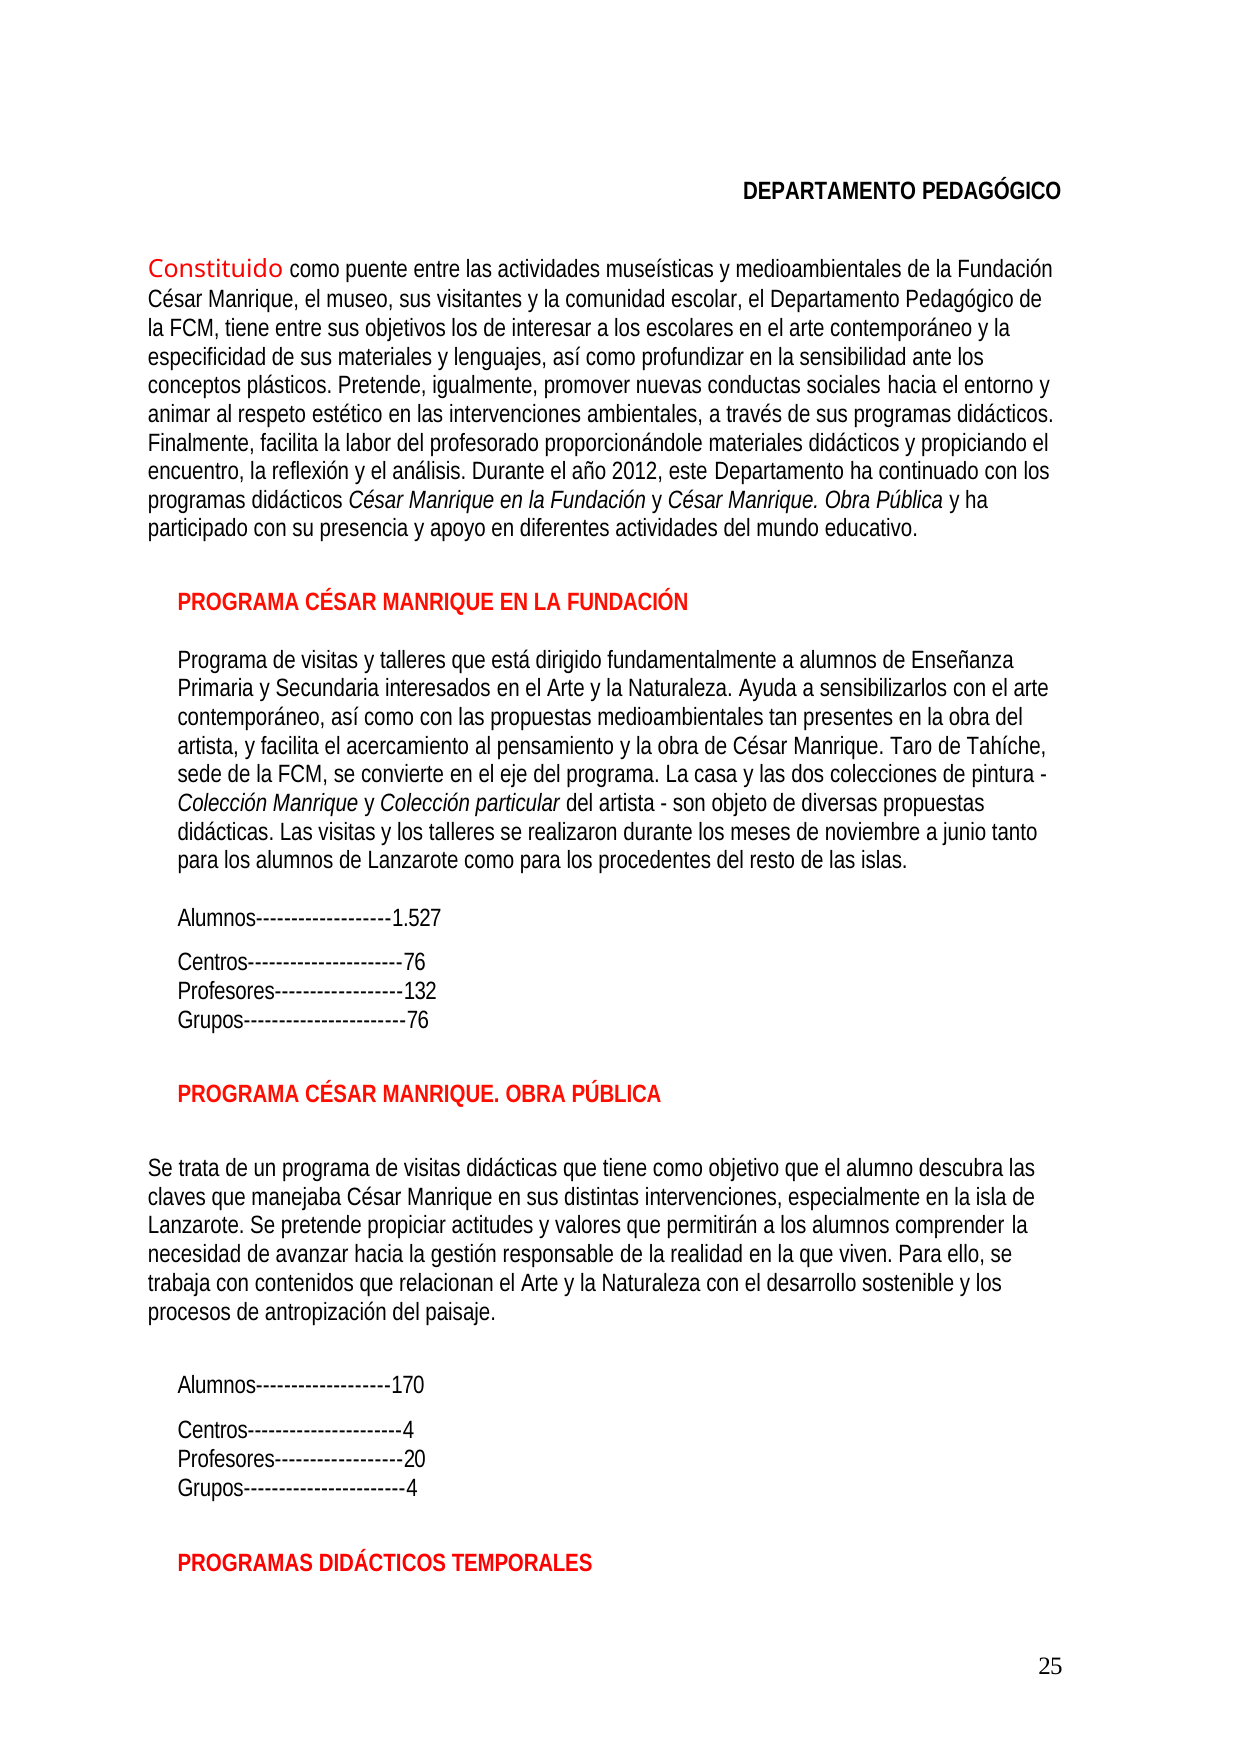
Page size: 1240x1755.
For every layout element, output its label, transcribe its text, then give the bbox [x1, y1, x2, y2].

text Alumnos 1.527 [177, 902, 1077, 931]
subtitle PROGRAMA CÉSAR MANRIQUE. OBRA PÚBLICA [177, 1079, 1077, 1108]
text Centros 76 [177, 948, 1077, 976]
text Programa de visitas y talleres que está dirigido fundamentalmente a alumnos de Enseñanza Primaria y Secundaria interesados en el Arte y la Naturaleza. Ayuda a sensibilizarlos con el arte contemporáneo, así como con las propuestas medioambientales tan presentes en la obra del artista, y facilita el acercamiento al pensamiento y la obra de César Manrique. Taro de Tahíche, sede de la FCM, se convierte en el eje del programa. La casa y las dos colecciones de pintura - Colección Manrique y Colección particular del artista - son objeto de diversas propuestas didácticas. Las visitas y los talleres se realizaron durante los meses de noviembre a junio tanto para los alumnos de Lanzarote como para los procedentes del resto de las islas. [177, 645, 1077, 874]
text Se trata de un programa de visitas didácticas que tiene como objetivo que el alumno descubra las claves que manejaba César Manrique en sus distintas intervenciones, especialmente en la isla de Lanzarote. Se pretende propiciar actitudes y valores que permitirán a los alumnos comprender la necesidad de avanzar hacia la gestión responsable de la realidad en la que viven. Para ello, se trabaja con contenidos que relacionan el Arte y la Naturaleza con el desarrollo sostenible y los procesos de antropización del paisaje. [148, 1153, 1058, 1325]
text Profesores 132 [177, 976, 1077, 1005]
text Constituido como puente entre las actividades museísticas y medioambientales de la Fundación César Manrique, el museo, sus visitantes y la comunidad escolar, el Departamento Pedagógico de la FCM, tiene entre sus objetivos los de interesar a los escolares en el arte contemporáneo y la especificidad de sus materiales y lenguajes, así como profundizar en la sensibilidad ante los conceptos plásticos. Pretende, igualmente, promover nuevas conductas sociales hacia el entorno y animar al respeto estético en las intervenciones ambientales, a través de sus programas didácticos. Finalmente, facilita la labor del profesorado proporcionándole materiales didácticos y propiciando el encuentro, la reflexión y el análisis. Durante el año 2012, este Departamento ha continuado con los programas didácticos César Manrique en la Fundación y César Manrique. Obra Pública y ha participado con su presencia y apoyo en diferentes actividades del mundo educativo. [148, 250, 1063, 542]
subtitle PROGRAMAS DIDÁCTICOS TEMPORALES [177, 1547, 1077, 1576]
text Alumnos 170 [177, 1370, 1077, 1399]
text Grupos 4 [177, 1473, 1077, 1502]
text Centros 4 [177, 1416, 1077, 1444]
subtitle DEPARTAMENTO PEDAGÓGICO [743, 176, 1077, 205]
text Profesores 20 [177, 1444, 1077, 1473]
text Grupos 76 [177, 1005, 1077, 1034]
subtitle PROGRAMA CÉSAR MANRIQUE EN LA FUNDACIÓN [177, 587, 1077, 616]
